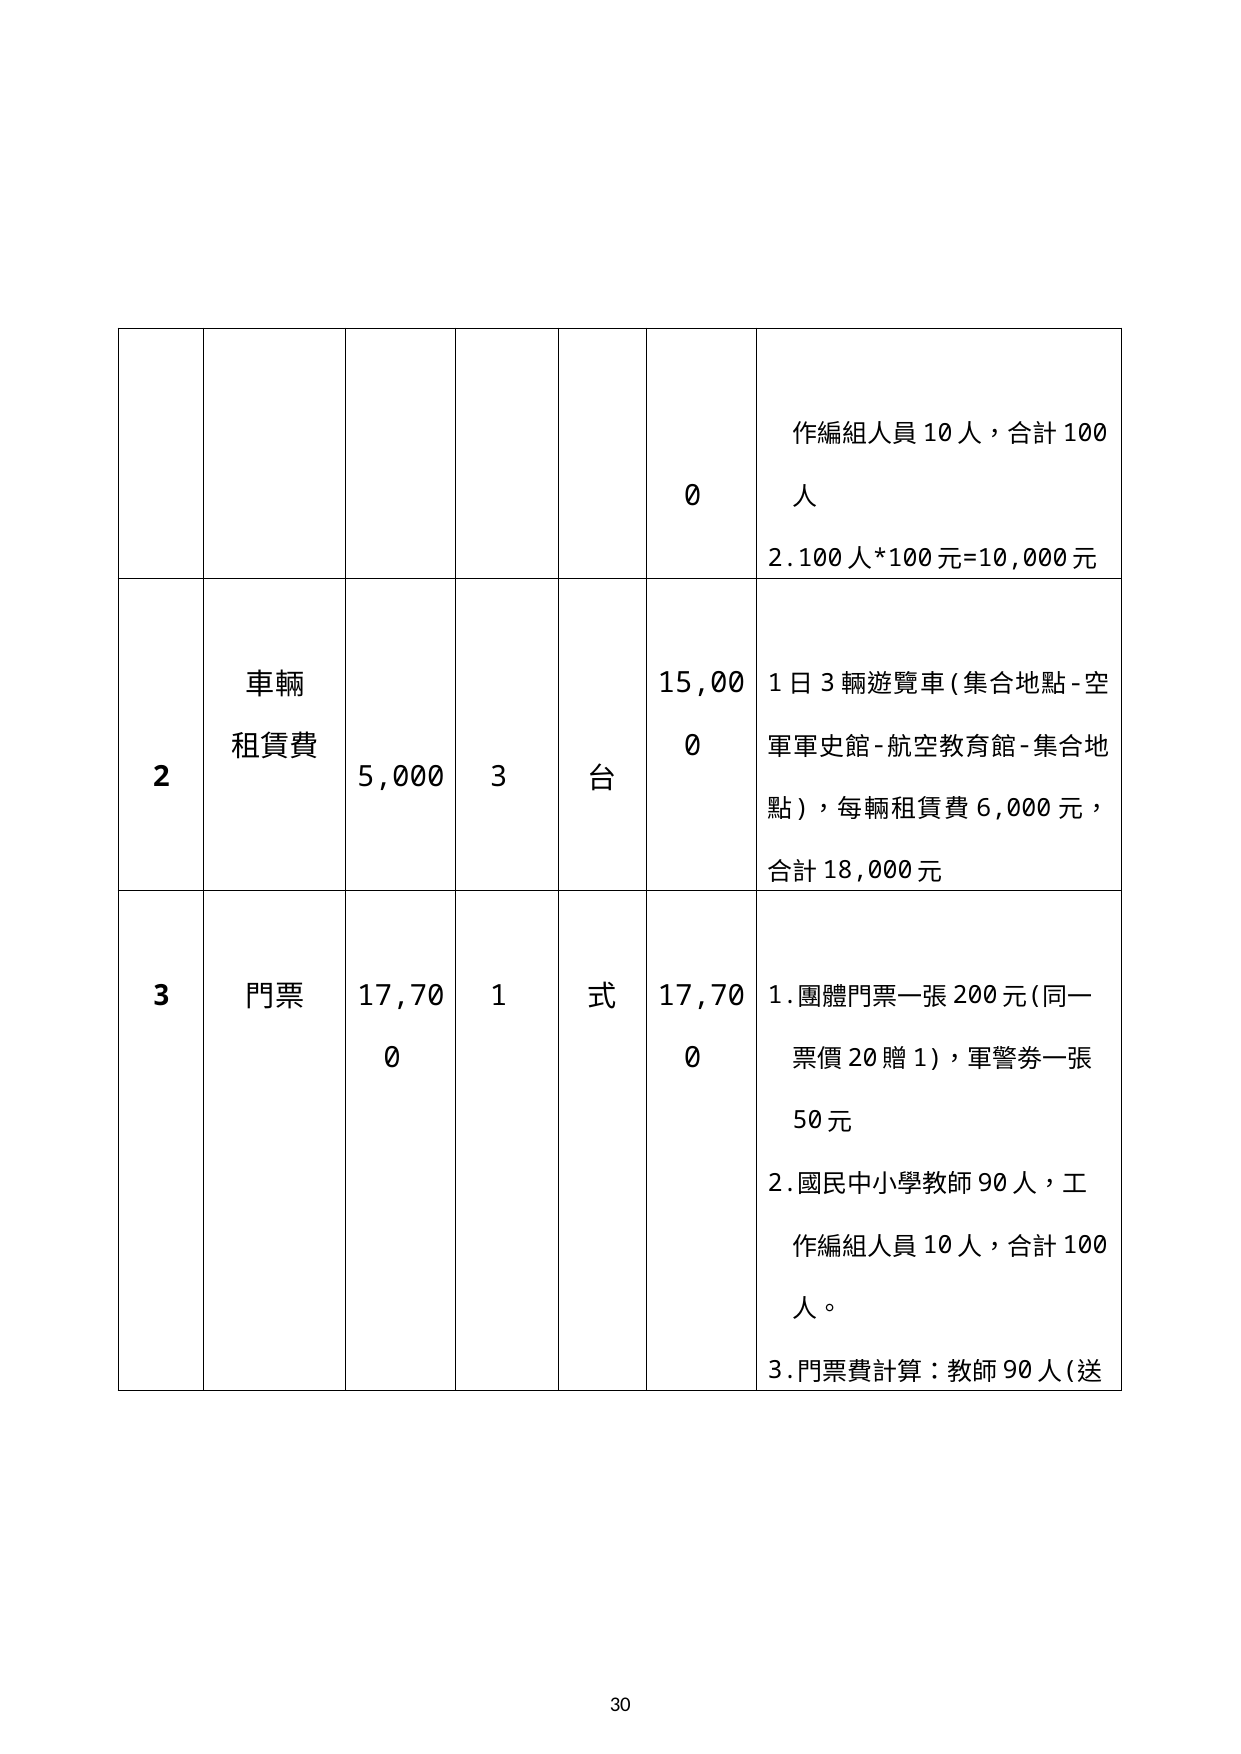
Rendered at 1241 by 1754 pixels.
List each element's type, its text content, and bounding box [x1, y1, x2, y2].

table_cell 0 [647, 329, 756, 577]
table_cell 3 [456, 579, 558, 890]
table_cell 2 [119, 579, 203, 890]
table_cell 門票 [204, 891, 345, 1390]
table_cell 5,000 [346, 579, 455, 890]
table_cell 1日3輛遊覽車(集合地點-空軍軍史館-航空教育館-集合地點)，每輛租賃費6,000元，合計18,000元 [757, 579, 1121, 890]
table_cell 1 [456, 891, 558, 1390]
table_cell 台 [559, 579, 646, 890]
table_cell 3 [119, 891, 203, 1390]
table_cell 式 [559, 891, 646, 1390]
table_cell [346, 329, 455, 577]
table_cell 15,000 [647, 579, 756, 890]
table_cell 17,700 [346, 891, 455, 1390]
table_cell [204, 329, 345, 577]
table_cell 車輛 租賃費 [204, 579, 345, 890]
table_cell 1.團體門票一張200元(同一票價20贈1)，軍警劵一張50元 2.國民中小學教師90人，工作編組人員10人，合計100人。 3.門票費計算：教師90人(送 [757, 891, 1121, 1390]
table_cell 17,700 [647, 891, 756, 1390]
table_cell [119, 329, 203, 577]
table_cell [559, 329, 646, 577]
table_cell [456, 329, 558, 577]
table_cell 作編組人員10人，合計100人 2.100人*100元=10,000元 [757, 329, 1121, 577]
